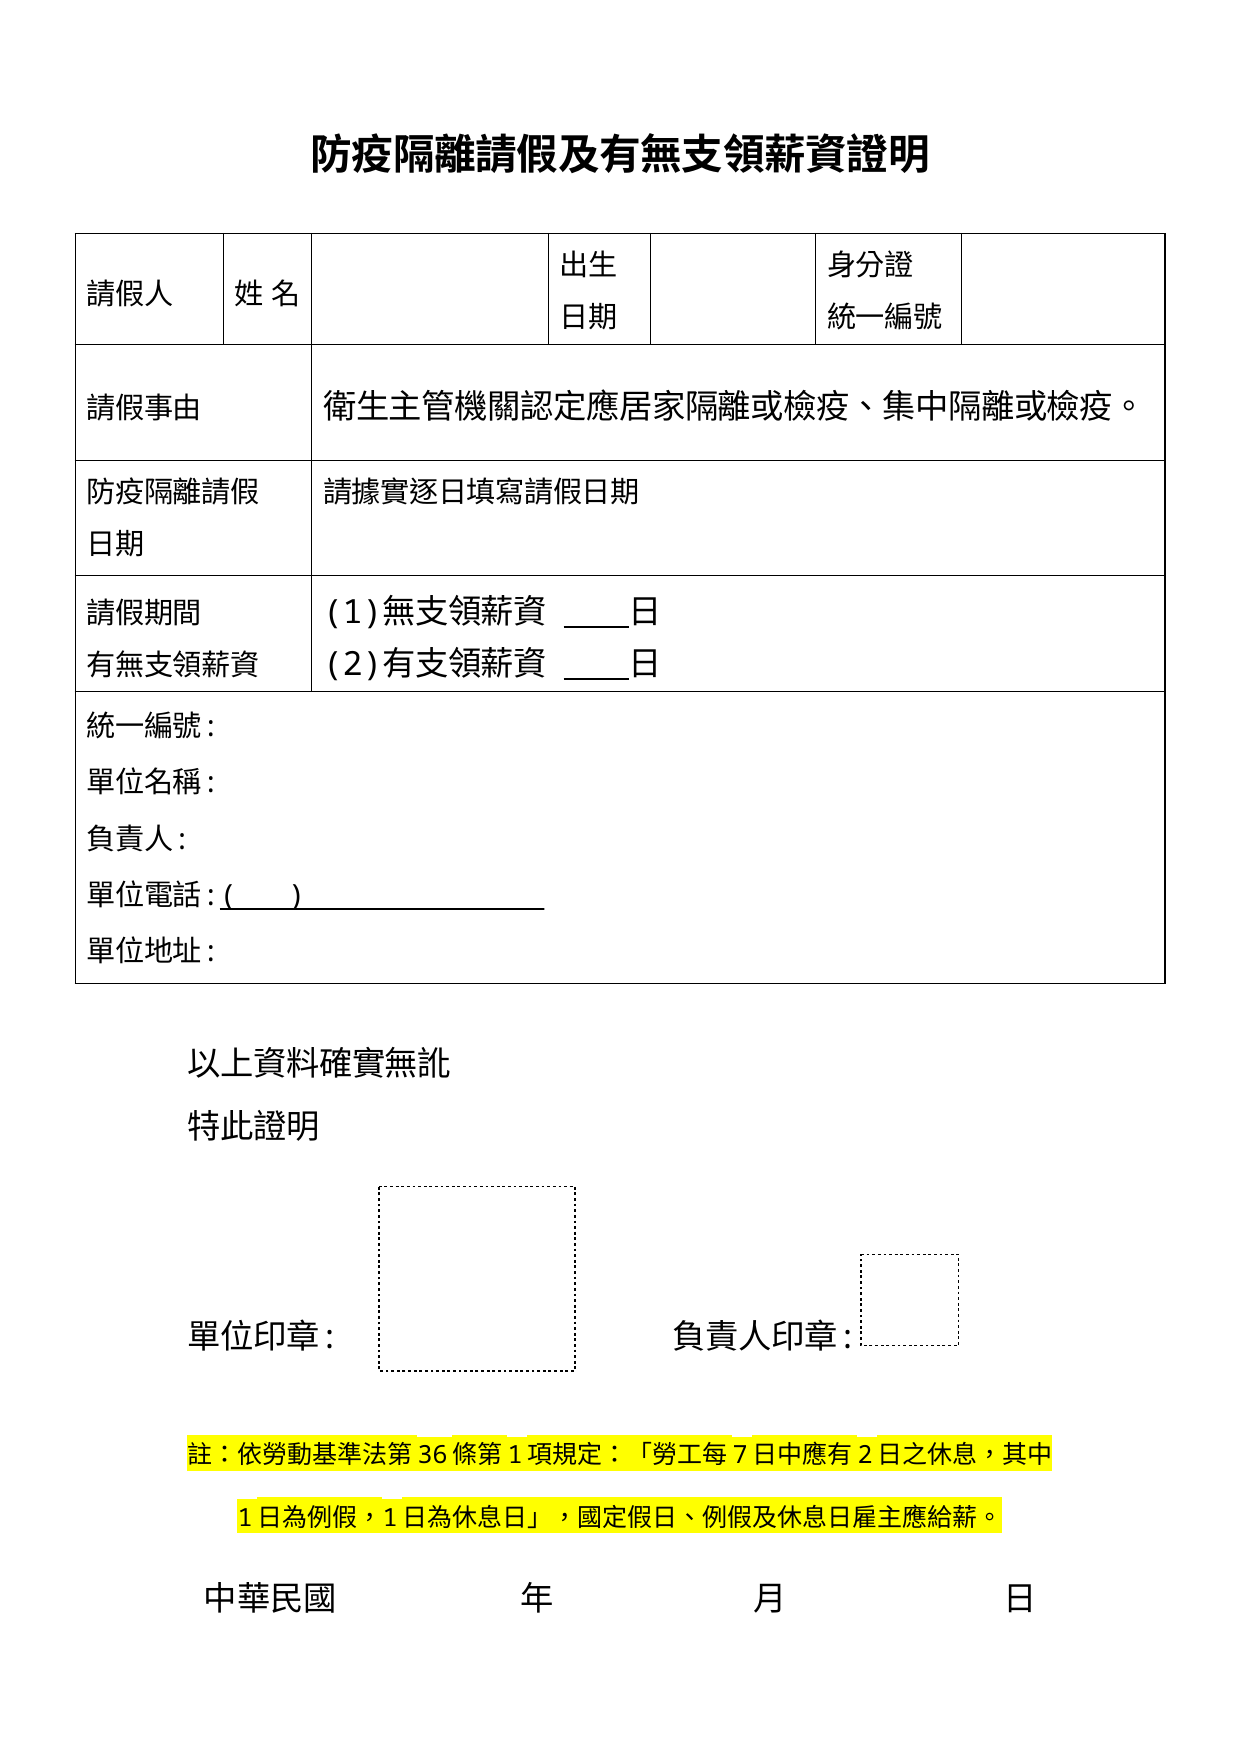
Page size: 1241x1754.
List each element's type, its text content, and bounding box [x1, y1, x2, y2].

table_cell (1)無支領薪資 日 (2)有支領薪資 日 [312, 576, 1164, 691]
table_header 姓名 [224, 234, 311, 344]
table_cell 衛生主管機關認定應居家隔離或檢疫、集中隔離或檢疫。 [312, 345, 1164, 459]
table_cell 請假期間 有無支領薪資 [76, 576, 311, 691]
text 中華民國 年 月 日 [187, 1555, 1053, 1617]
text 防疫隔離請假及有無支領薪資證明 [187, 139, 1053, 177]
text 特此證明 [187, 1088, 1053, 1151]
text 以上資料確實無訛 [187, 1026, 1053, 1088]
table_cell 防疫隔離請假 日期 [76, 461, 311, 575]
table_header 請假人 [76, 234, 223, 344]
table_header [962, 234, 1164, 344]
table_header [651, 234, 815, 344]
table_cell 請假事由 [76, 345, 311, 459]
table_cell 統一編號: 單位名稱: 負責人: 單位電話:( ) 單位地址: [76, 692, 1164, 983]
table_header 出生日期 [549, 234, 650, 344]
text 註：依勞動基準法第36條第1項規定：「勞工每7日中應有2日之休息，其中1日為例假，1日為休息日」，國定假日、例假及休息日雇主應給薪。 [187, 1411, 1053, 1536]
table_header [312, 234, 548, 344]
table_cell 請據實逐日填寫請假日期 [312, 461, 1164, 575]
text 單位印章: 負責人印章: [187, 1307, 1053, 1359]
table_header 身分證 統一編號 [816, 234, 961, 344]
